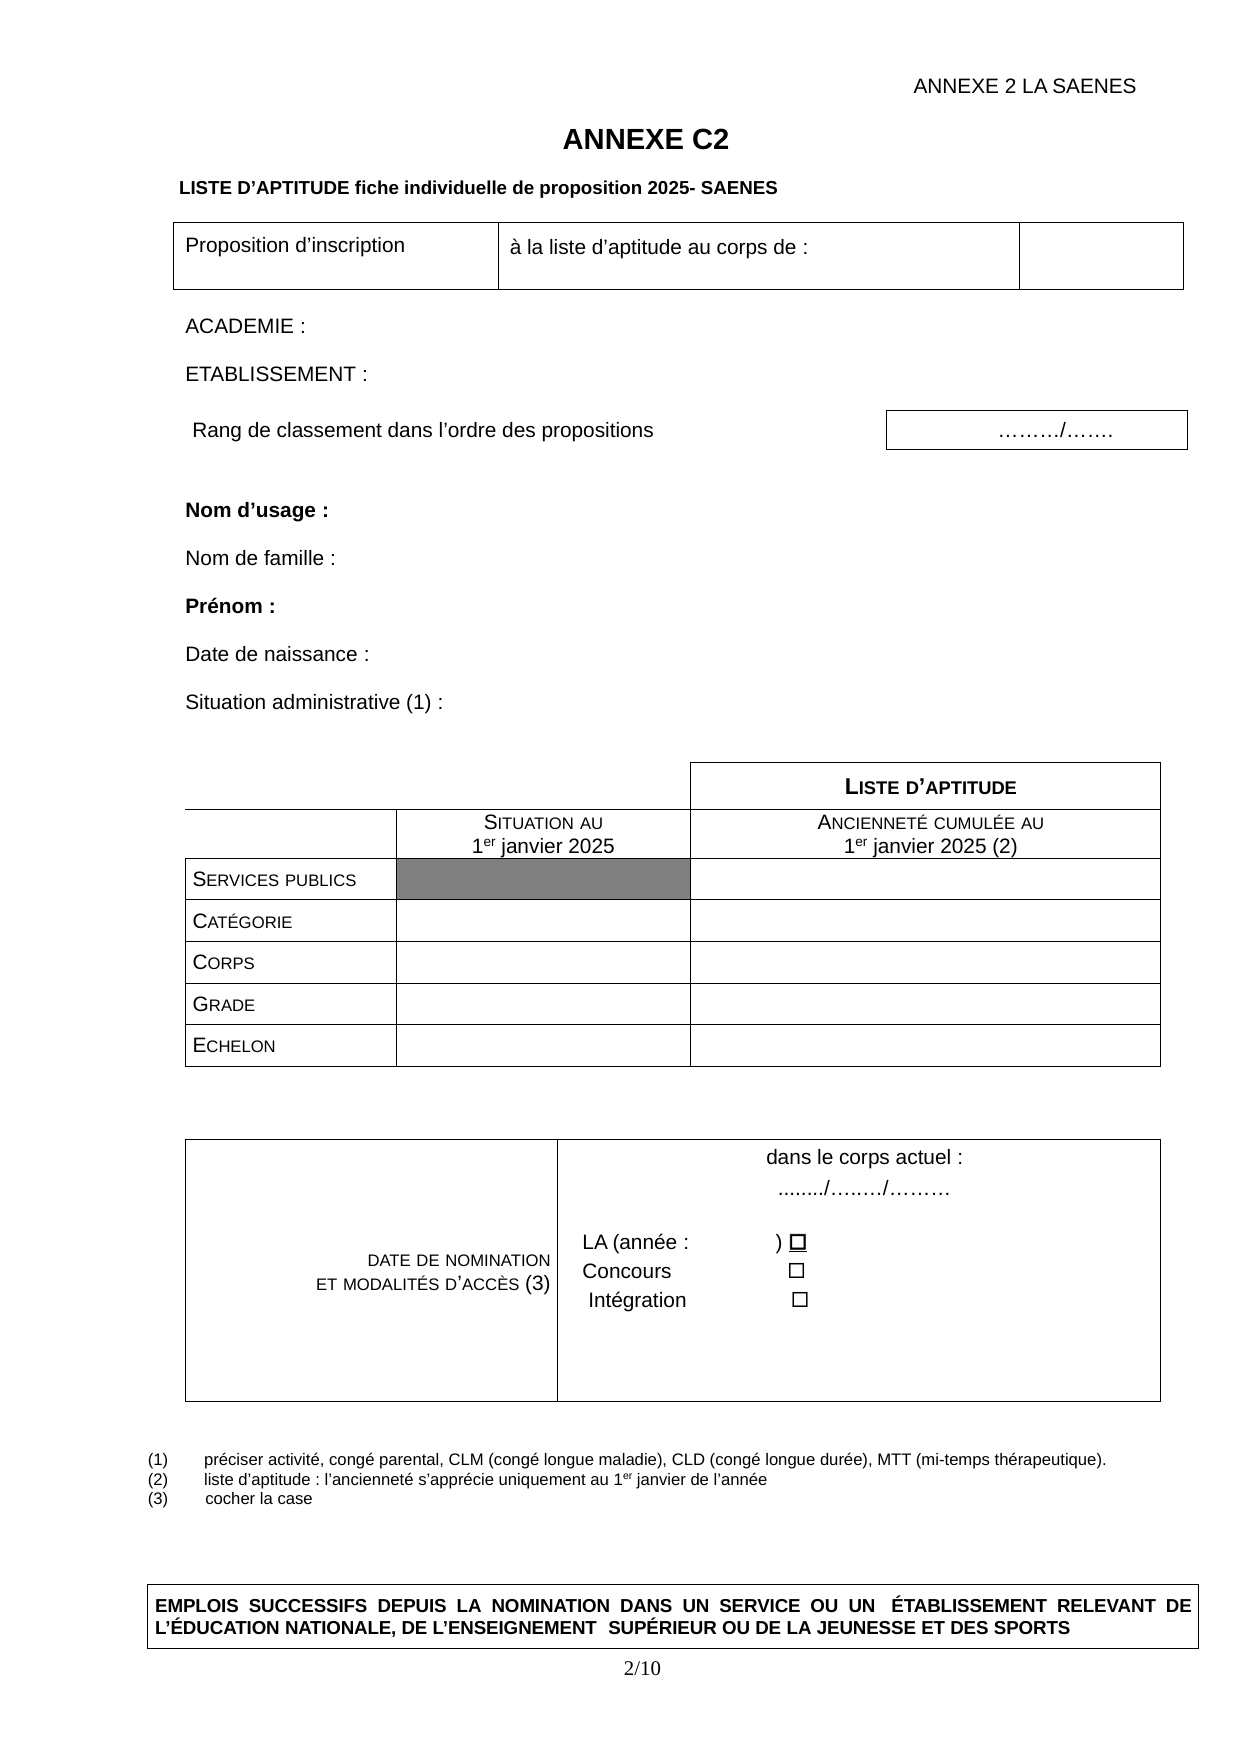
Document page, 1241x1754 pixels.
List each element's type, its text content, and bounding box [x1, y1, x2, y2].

table_header ………/……. [887, 411, 1187, 449]
table_cell [185, 810, 396, 858]
text ANNEXE C2 [133, 122, 1159, 155]
table_cell Grade [186, 984, 396, 1024]
text ETABLISSEMENT : [185, 362, 1137, 386]
text ACADEMIE : [185, 314, 1137, 338]
table_cell [397, 900, 690, 941]
table_cell Echelon [186, 1025, 396, 1066]
text Date de naissance : [185, 642, 1137, 666]
table_cell [397, 859, 690, 899]
table_cell Ancienneté cumulée au 1er janvier 2025 (2) [691, 810, 1160, 858]
text Prénom : [185, 594, 1137, 618]
table_cell Services publics [186, 859, 396, 899]
table_cell [691, 942, 1160, 982]
text Nom de famille : [185, 546, 1137, 570]
text Situation administrative (1) : [185, 690, 1137, 714]
table_cell [397, 984, 690, 1024]
text Nom d’usage : [185, 498, 1137, 522]
table_header Proposition d’inscription [174, 223, 498, 289]
table_cell [397, 1025, 690, 1066]
table_cell Corps [186, 942, 396, 982]
table_cell [691, 859, 1160, 899]
subtitle LISTE D’APTITUDE fiche individuelle de proposition 2025- SAENES [148, 177, 1137, 198]
text (3) cocher la case [148, 1488, 1137, 1508]
table_header Rang de classement dans l’ordre des propositions [177, 410, 886, 449]
table_header dans le corps actuel : ......../…..…/……… LA (année : )  Concours  Intégration  [558, 1140, 1160, 1401]
table_cell Catégorie [186, 900, 396, 941]
list préciser activité, congé parental, CLM (congé longue maladie), CLD (congé longue durée), MTT (mi-temps thérapeutique). [148, 1450, 1137, 1469]
list liste d’aptitude : l’ancienneté s’apprécie uniquement au 1er janvier de l’année [148, 1469, 1137, 1488]
table_header EMPLOIS SUCCESSIFS DEPUIS LA NOMINATION DANS UN SERVICE OU UN ÉTABLISSEMENT RELEVANT DE L’ÉDUCATION NATIONALE, DE L’ENSEIGNEMENT SUPÉRIEUR OU DE LA JEUNESSE ET DES SPORTS [148, 1585, 1198, 1648]
table_header [185, 762, 396, 809]
table_cell [691, 900, 1160, 941]
table_cell Situation au 1er janvier 2025 [397, 810, 690, 858]
table_header Liste d’aptitude [691, 763, 1160, 809]
table_cell [397, 942, 690, 982]
table_header date de nomination et modalités d’accès (3) [186, 1140, 557, 1401]
table_header [396, 762, 690, 809]
table_header à la liste d’aptitude au corps de : [499, 223, 1019, 289]
table_cell [691, 1025, 1160, 1066]
table_header [1020, 223, 1183, 289]
table_cell [691, 984, 1160, 1024]
